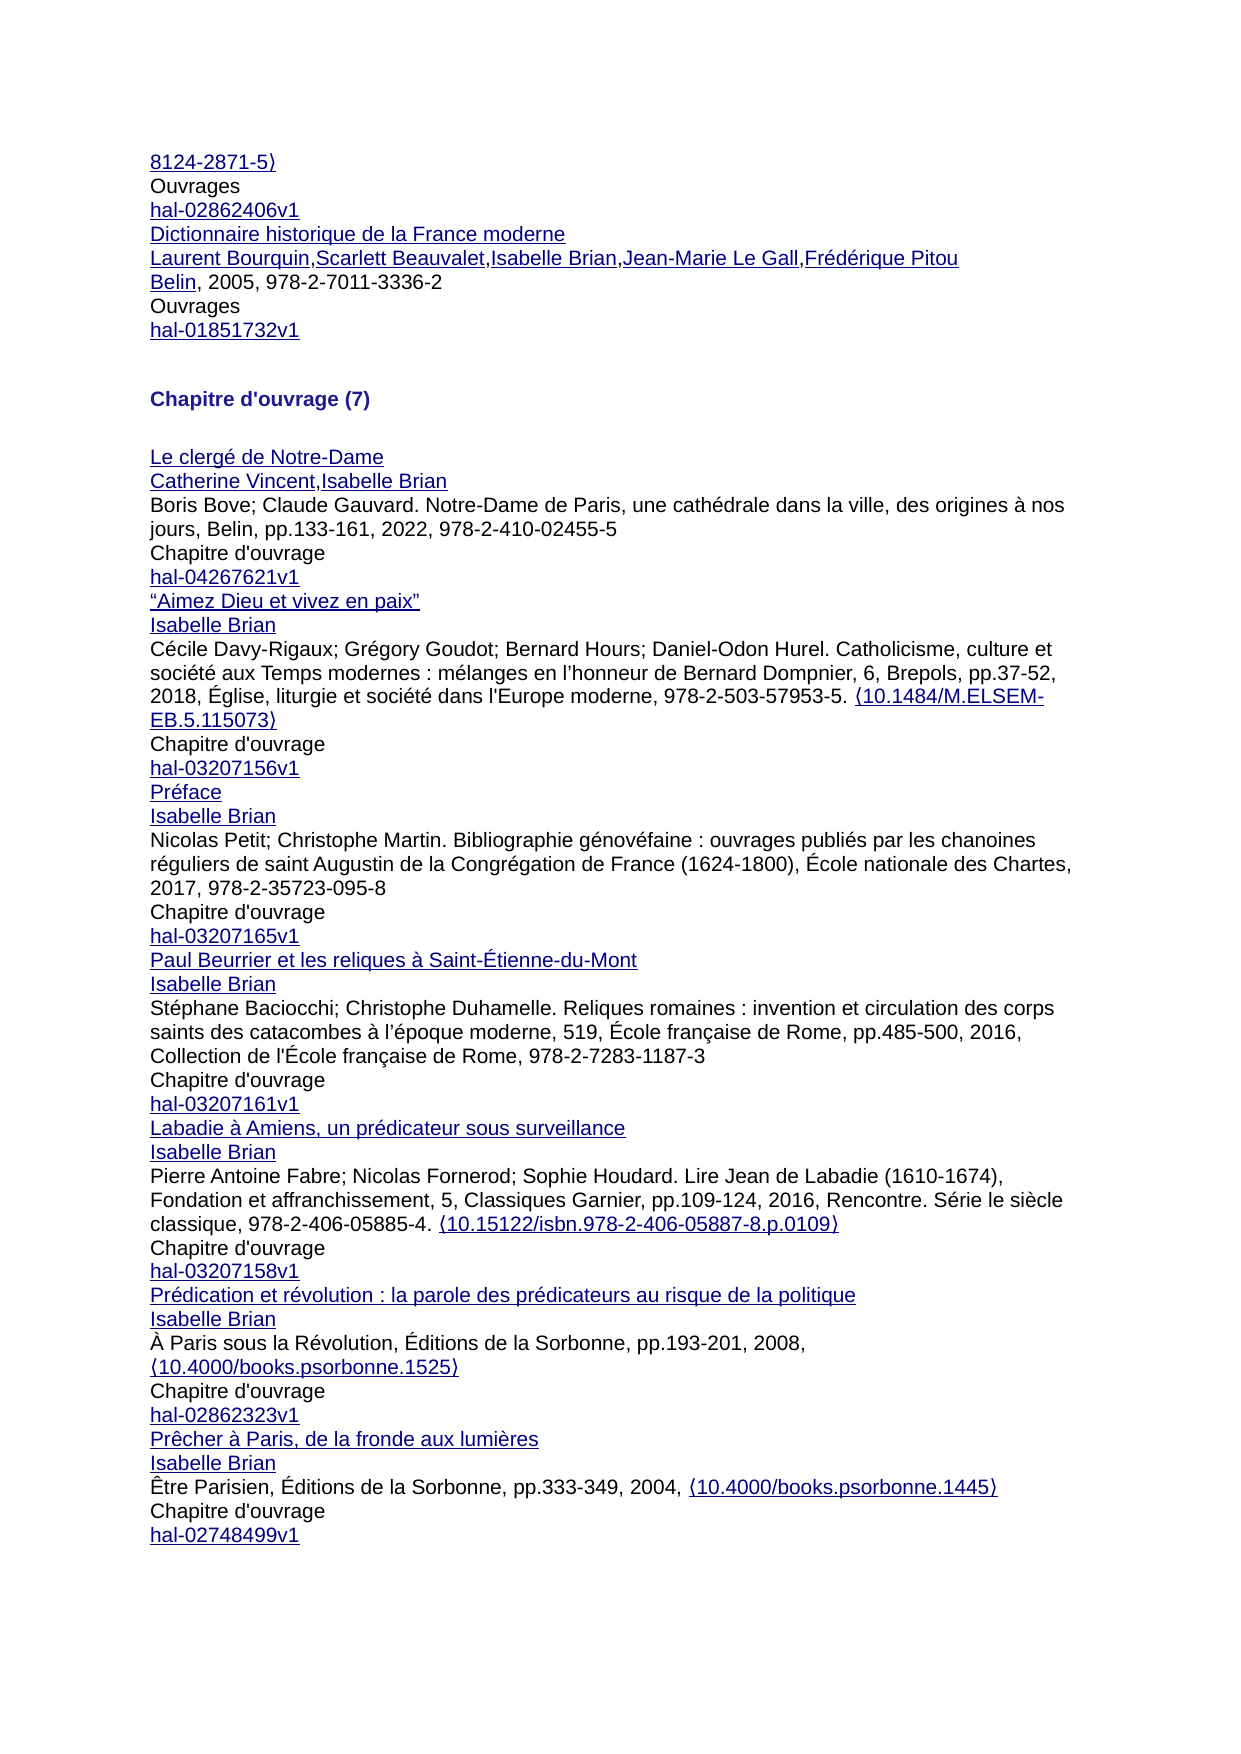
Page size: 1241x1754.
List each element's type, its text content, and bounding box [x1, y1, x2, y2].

table_header Le clergé de Notre-Dame Catherine Vincent,Isabelle Brian Boris Bove; Claude Gauvard. Notre-Dame de Paris, une cathédrale dans la ville, des origines à nos jours, Belin, pp.133-161, 2022, 978-2-410-02455-5 Chapitre d'ouvrage hal-04267621v1 [150, 445, 1090, 588]
table_cell 8124-2871-5⟩ Ouvrages hal-02862406v1 [150, 150, 1090, 222]
table_cell Labadie à Amiens, un prédicateur sous surveillance Isabelle Brian Pierre Antoine Fabre; Nicolas Fornerod; Sophie Houdard. Lire Jean de Labadie (1610-1674), Fondation et affranchissement, 5, Classiques Garnier, pp.109-124, 2016, Rencontre. Série le siècle classique, 978-2-406-05885-4. ⟨10.15122/isbn.978-2-406-05887-8.p.0109⟩ Chapitre d'ouvrage hal-03207158v1 [150, 1116, 1090, 1283]
table_cell Dictionnaire historique de la France moderne Laurent Bourquin,Scarlett Beauvalet,Isabelle Brian,Jean-Marie Le Gall,Frédérique Pitou Belin, 2005, 978-2-7011-3336-2 Ouvrages hal-01851732v1 [150, 222, 1090, 342]
table_cell Prêcher à Paris, de la fronde aux lumières Isabelle Brian Être Parisien, Éditions de la Sorbonne, pp.333-349, 2004, ⟨10.4000/books.psorbonne.1445⟩ Chapitre d'ouvrage hal-02748499v1 [150, 1427, 1090, 1547]
table_cell Prédication et révolution : la parole des prédicateurs au risque de la politique Isabelle Brian À Paris sous la Révolution, Éditions de la Sorbonne, pp.193-201, 2008, ⟨10.4000/books.psorbonne.1525⟩ Chapitre d'ouvrage hal-02862323v1 [150, 1283, 1090, 1427]
table_cell Paul Beurrier et les reliques à Saint-Étienne-du-Mont Isabelle Brian Stéphane Baciocchi; Christophe Duhamelle. Reliques romaines : invention et circulation des corps saints des catacombes à l’époque moderne, 519, École française de Rome, pp.485-500, 2016, Collection de l'École française de Rome, 978-2-7283-1187-3 Chapitre d'ouvrage hal-03207161v1 [150, 948, 1090, 1116]
subtitle Chapitre d'ouvrage (7) [150, 386, 1090, 410]
table_cell Préface Isabelle Brian Nicolas Petit; Christophe Martin. Bibliographie génovéfaine : ouvrages publiés par les chanoines réguliers de saint Augustin de la Congrégation de France (1624-1800), École nationale des Chartes, 2017, 978-2-35723-095-8 Chapitre d'ouvrage hal-03207165v1 [150, 780, 1090, 948]
table_cell “Aimez Dieu et vivez en paix” Isabelle Brian Cécile Davy-Rigaux; Grégory Goudot; Bernard Hours; Daniel-Odon Hurel. Catholicisme, culture et société aux Temps modernes : mélanges en l’honneur de Bernard Dompnier, 6, Brepols, pp.37-52, 2018, Église, liturgie et société dans l'Europe moderne, 978-2-503-57953-5. ⟨10.1484/M.ELSEM-EB.5.115073⟩ Chapitre d'ouvrage hal-03207156v1 [150, 589, 1090, 780]
